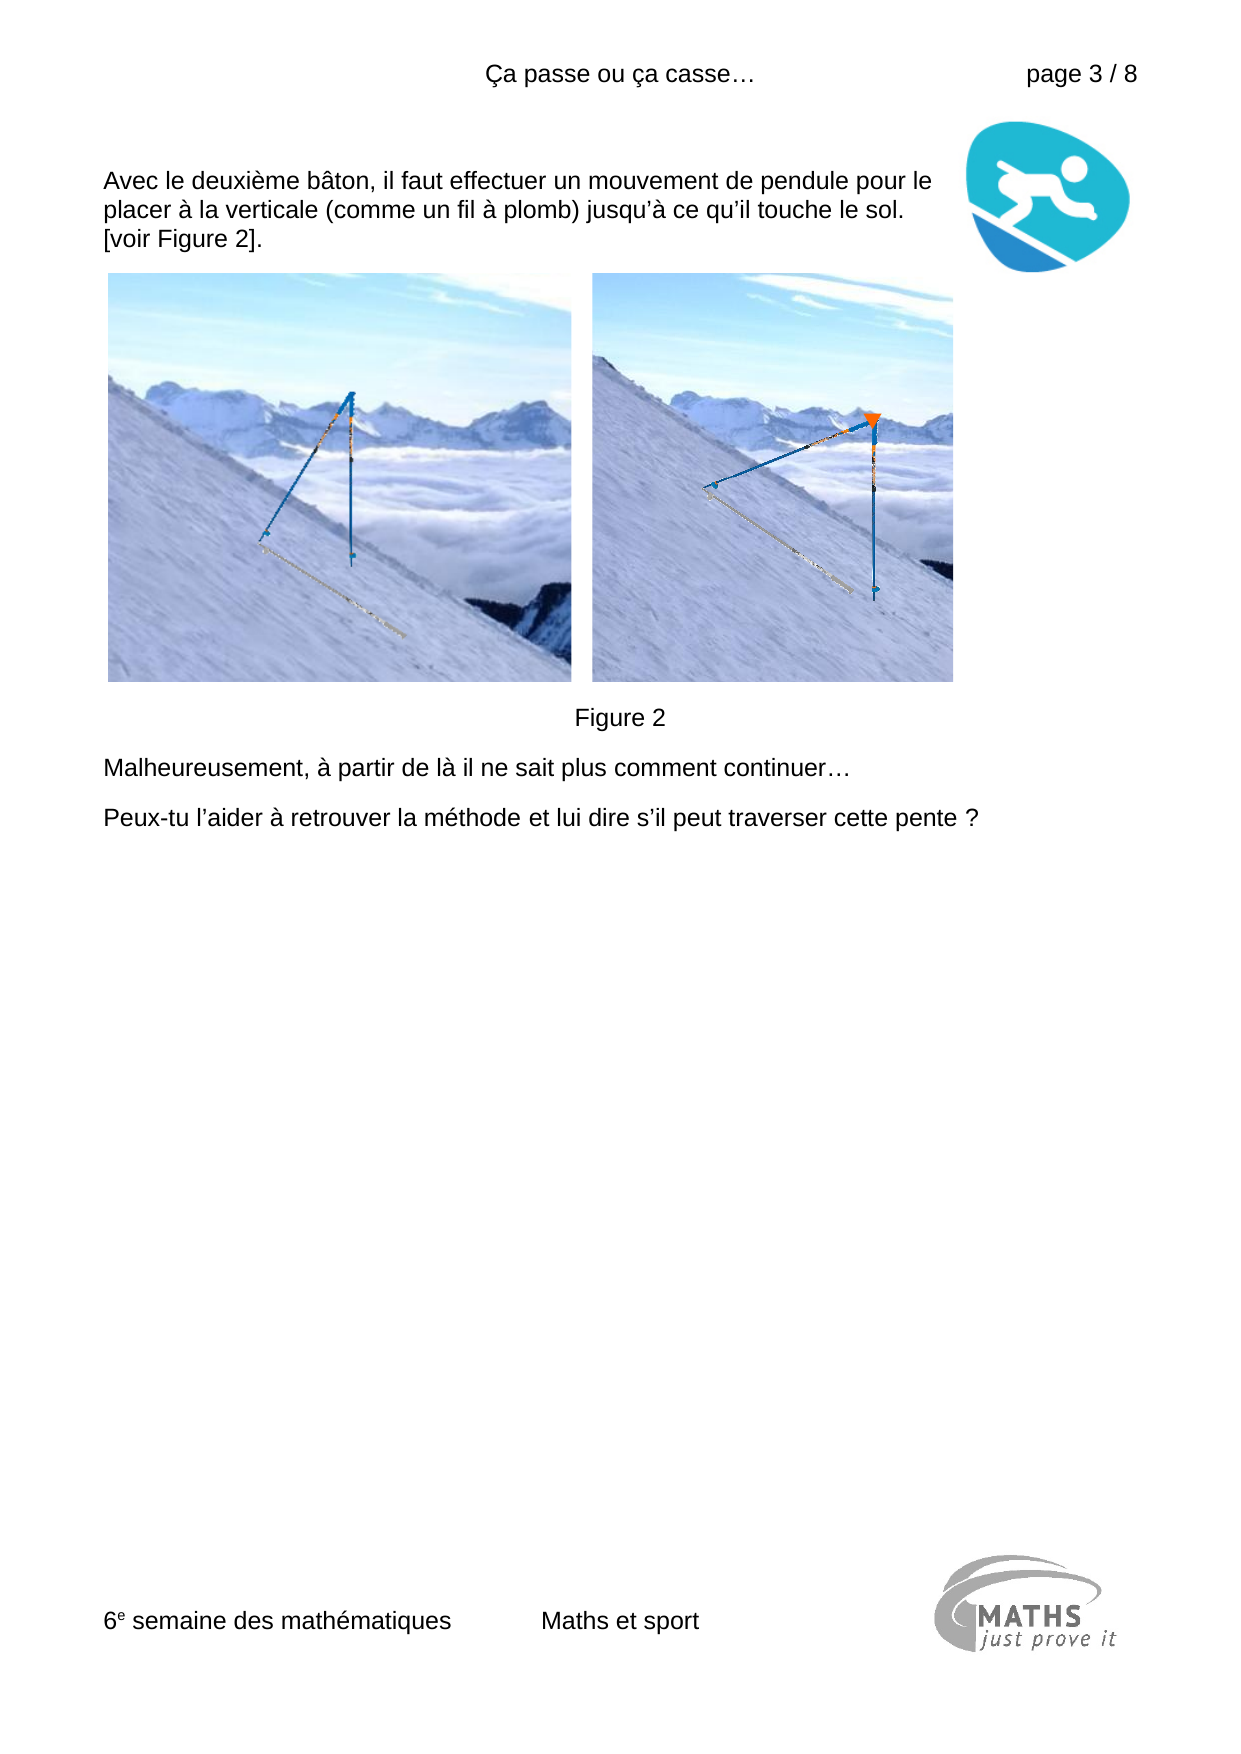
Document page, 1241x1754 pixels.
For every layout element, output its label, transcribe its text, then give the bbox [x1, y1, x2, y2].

picture [592, 273, 954, 682]
picture [958, 116, 1138, 278]
picture [921, 1540, 1138, 1670]
text Peux-tu l’aider à retrouver la méthode et lui dire s’il peut traverser cette pente ? [103, 803, 1137, 831]
text Avec le deuxième bâton, il faut effectuer un mouvement de pendule pour le placer à la verticale (comme un fil à plomb) jusqu’à ce qu’il touche le sol. [voir Figure 2]. [103, 166, 958, 252]
text Malheureusement, à partir de là il ne sait plus comment continuer… [103, 753, 1137, 782]
text Figure 2 [103, 703, 1137, 732]
picture [108, 273, 572, 682]
